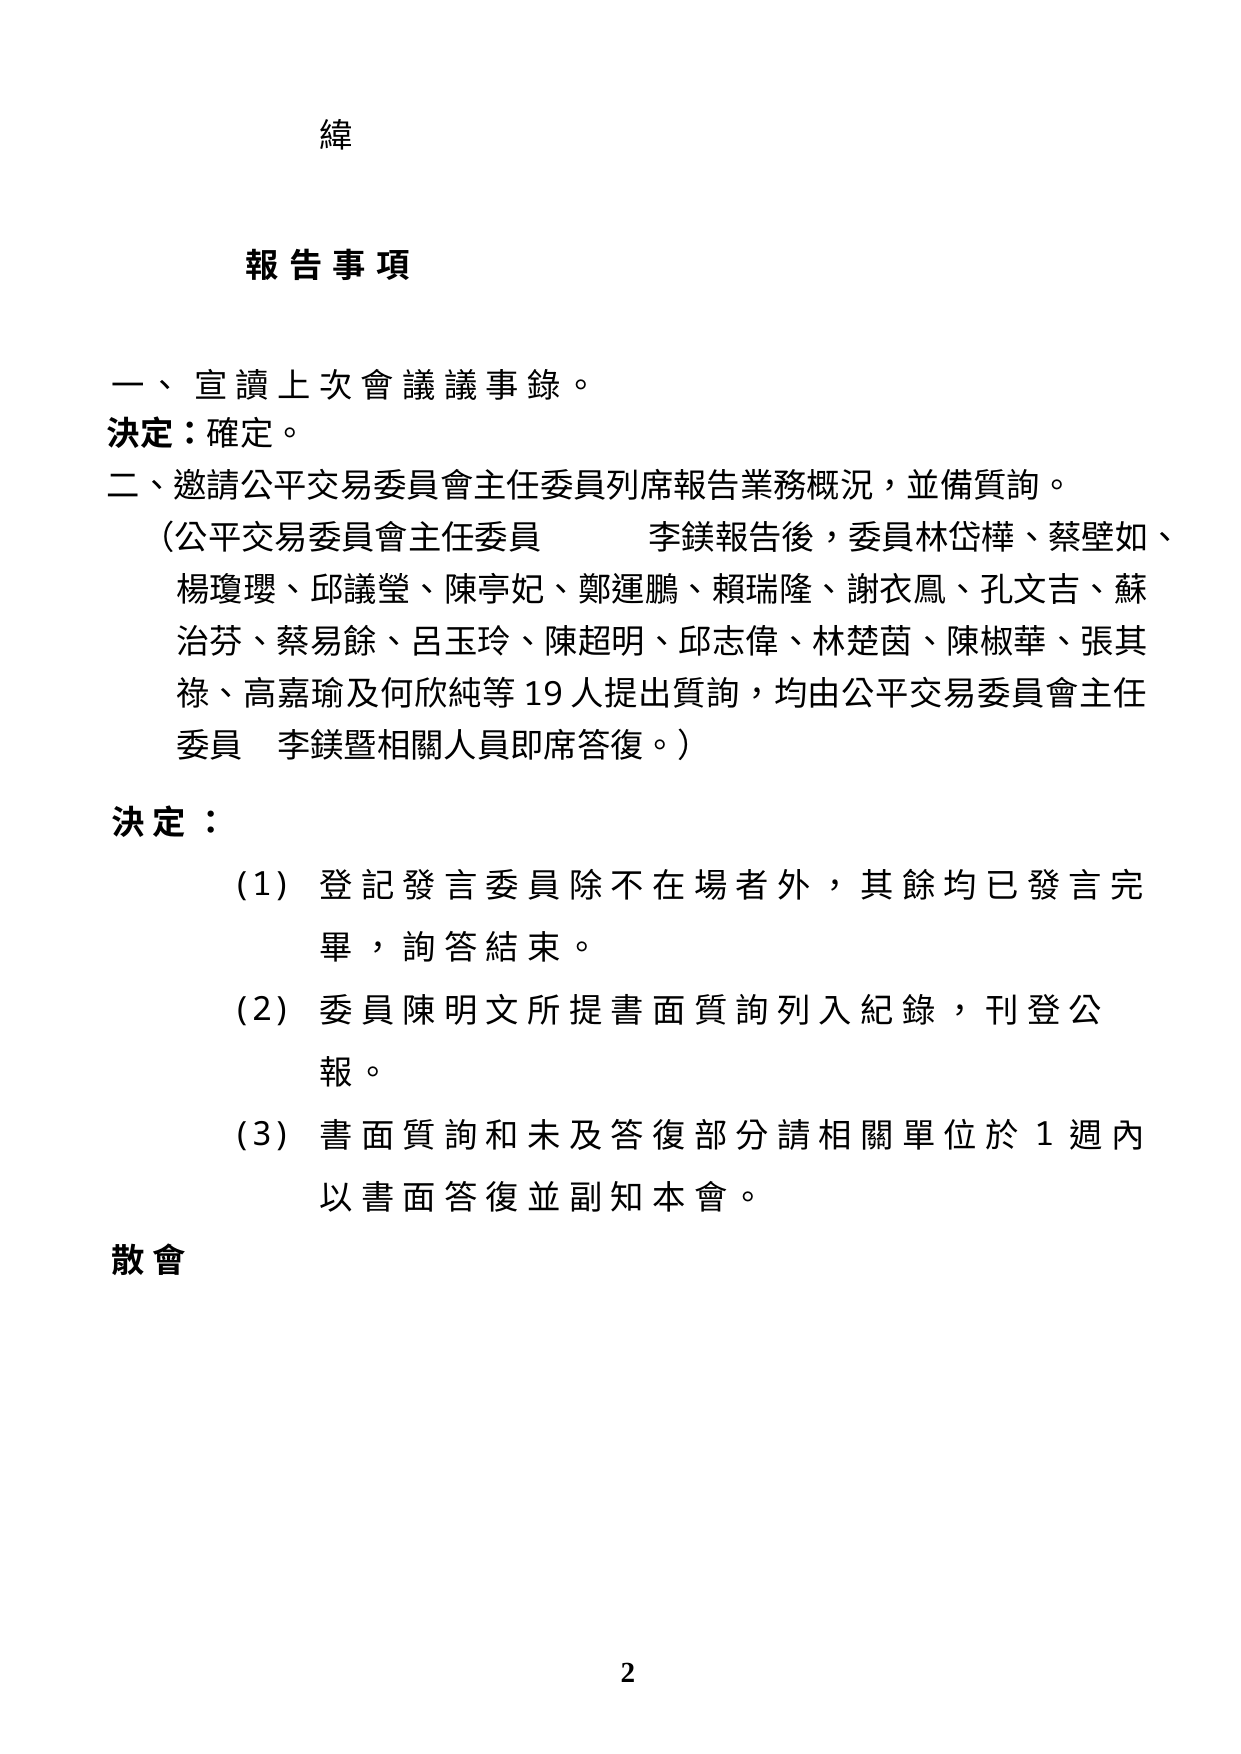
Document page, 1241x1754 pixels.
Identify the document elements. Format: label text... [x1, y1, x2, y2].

text 決定： [107, 778, 1148, 841]
text 報告事項 [245, 236, 1148, 288]
text 決定：確定。 [107, 403, 1148, 455]
text （公平交易委員會主任委員 李鎂報告後，委員林岱樺、蔡壁如、楊瓊瓔、邱議瑩、陳亭妃、鄭運鵬、賴瑞隆、謝衣鳯、孔文吉、蘇治芬、蔡易餘、呂玉玲、陳超明、邱志偉、林楚茵、陳椒華、張其祿、高嘉瑜及何欣純等19人提出質詢，均由公平交易委員會主任委員 李鎂暨相關人員即席答復。） [141, 507, 1148, 768]
list 登記發言委員除不在場者外，其餘均已發言完畢，詢答結束。 [144, 841, 1148, 966]
text 一、宣讀上次會議議事錄。 [107, 341, 1148, 403]
list 委員陳明文所提書面質詢列入紀錄，刊登公報。 [142, 966, 1148, 1091]
list 書面質詢和未及答復部分請相關單位於1週內以書面答復並副知本會。 [144, 1091, 1148, 1216]
text 散會 [107, 1216, 1148, 1278]
text 二、邀請公平交易委員會主任委員列席報告業務概況，並備質詢。 [107, 455, 1148, 507]
text 緯 [280, 91, 1148, 153]
